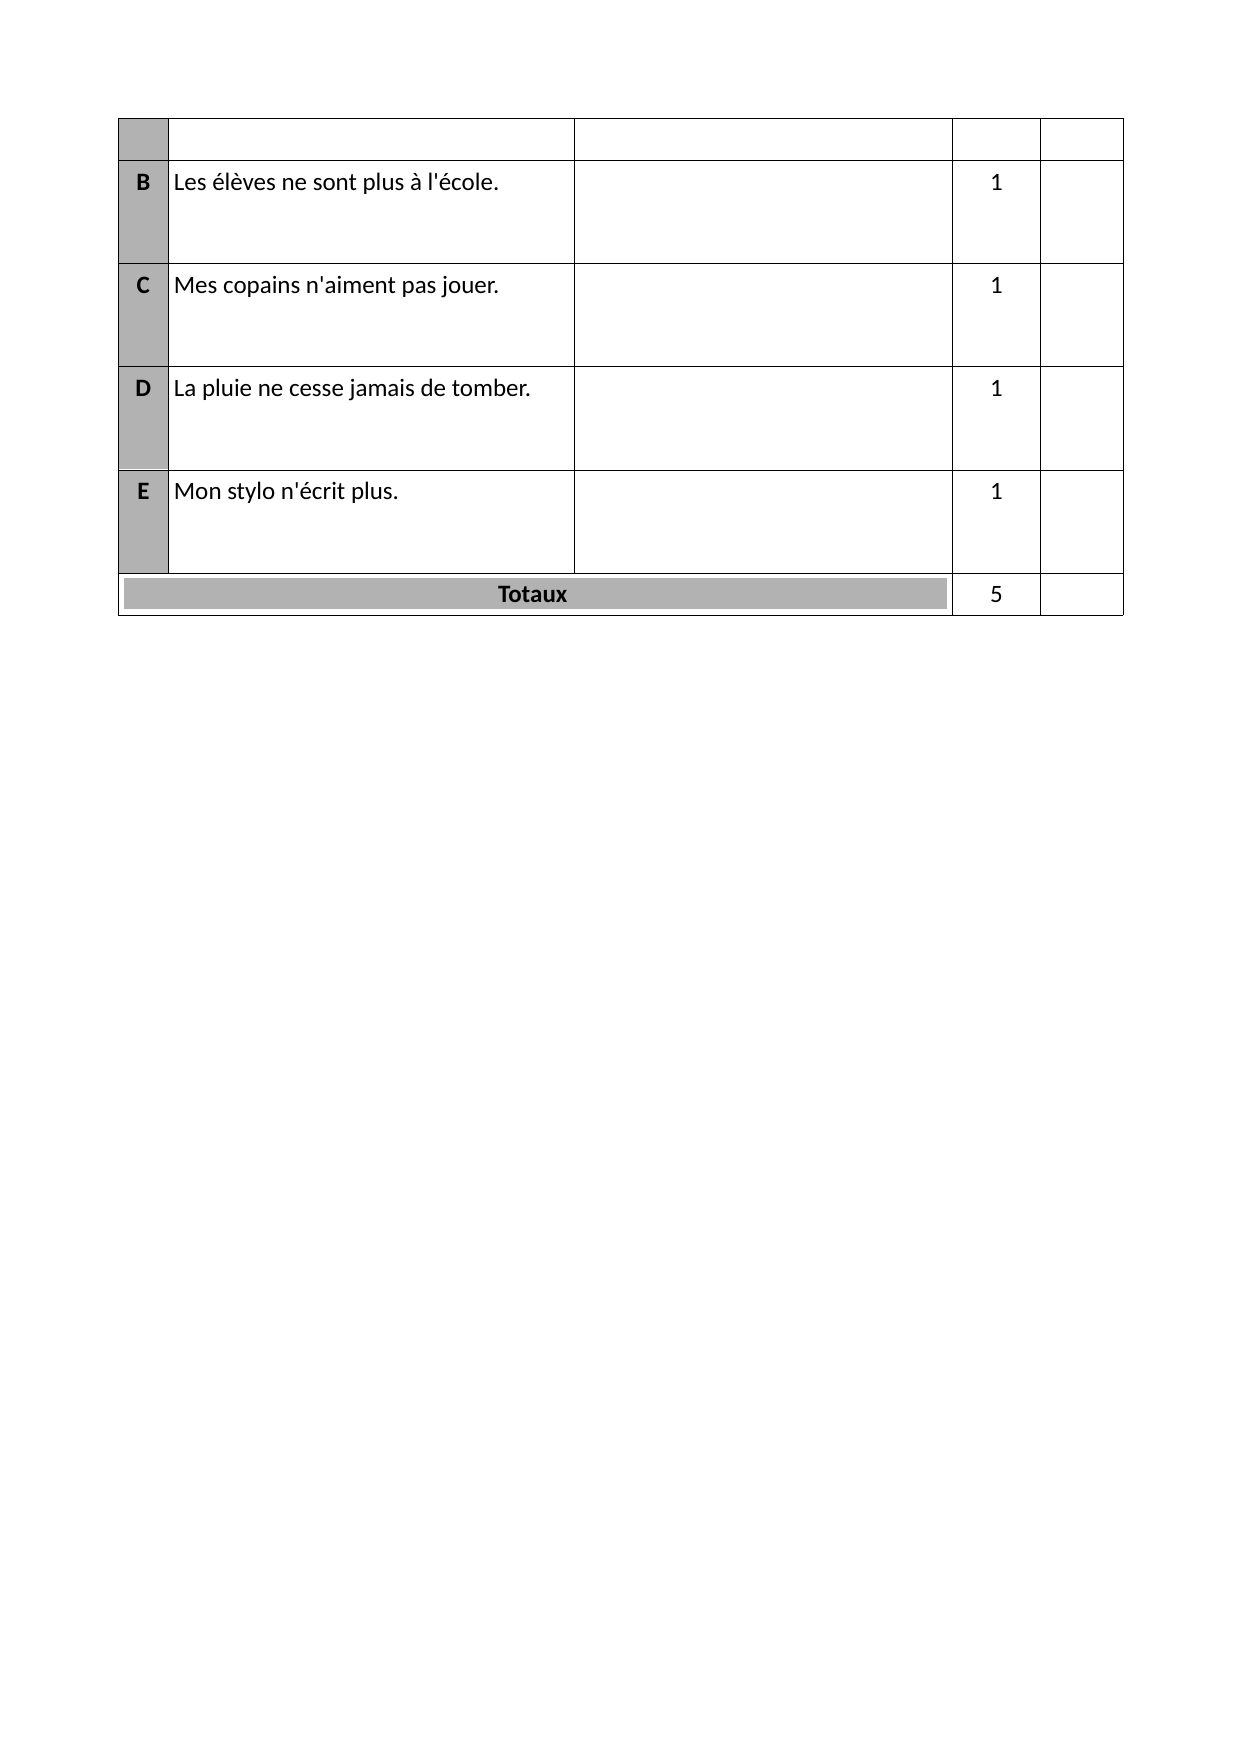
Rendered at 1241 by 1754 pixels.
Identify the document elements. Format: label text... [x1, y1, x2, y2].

table_cell [575, 119, 952, 160]
table_cell Mes copains n'aiment pas jouer. [169, 264, 574, 366]
table_cell 5 [953, 574, 1040, 615]
table_cell La pluie ne cesse jamais de tomber. [169, 367, 574, 469]
table_cell Totaux [119, 574, 952, 615]
table_cell [119, 119, 168, 160]
table_cell 1 [953, 161, 1040, 263]
table_cell [1041, 471, 1123, 573]
table_cell [1041, 119, 1123, 160]
table_cell [575, 264, 952, 366]
table_cell [575, 367, 952, 469]
table_cell B [119, 161, 168, 263]
table_cell C [119, 264, 168, 366]
table_cell [575, 161, 952, 263]
table_cell [575, 471, 952, 573]
table_cell E [119, 471, 168, 573]
table_cell Mon stylo n'écrit plus. [169, 471, 574, 573]
table_cell Les élèves ne sont plus à l'école. [169, 161, 574, 263]
table_cell D [119, 367, 168, 469]
table_cell 1 [953, 367, 1040, 469]
table_cell [1041, 264, 1123, 366]
table_cell [1041, 161, 1123, 263]
table_cell [1041, 367, 1123, 469]
table_cell [169, 119, 574, 160]
table_cell 1 [953, 264, 1040, 366]
table_cell [953, 119, 1040, 160]
table_cell 1 [953, 471, 1040, 573]
table_cell [1041, 574, 1123, 615]
